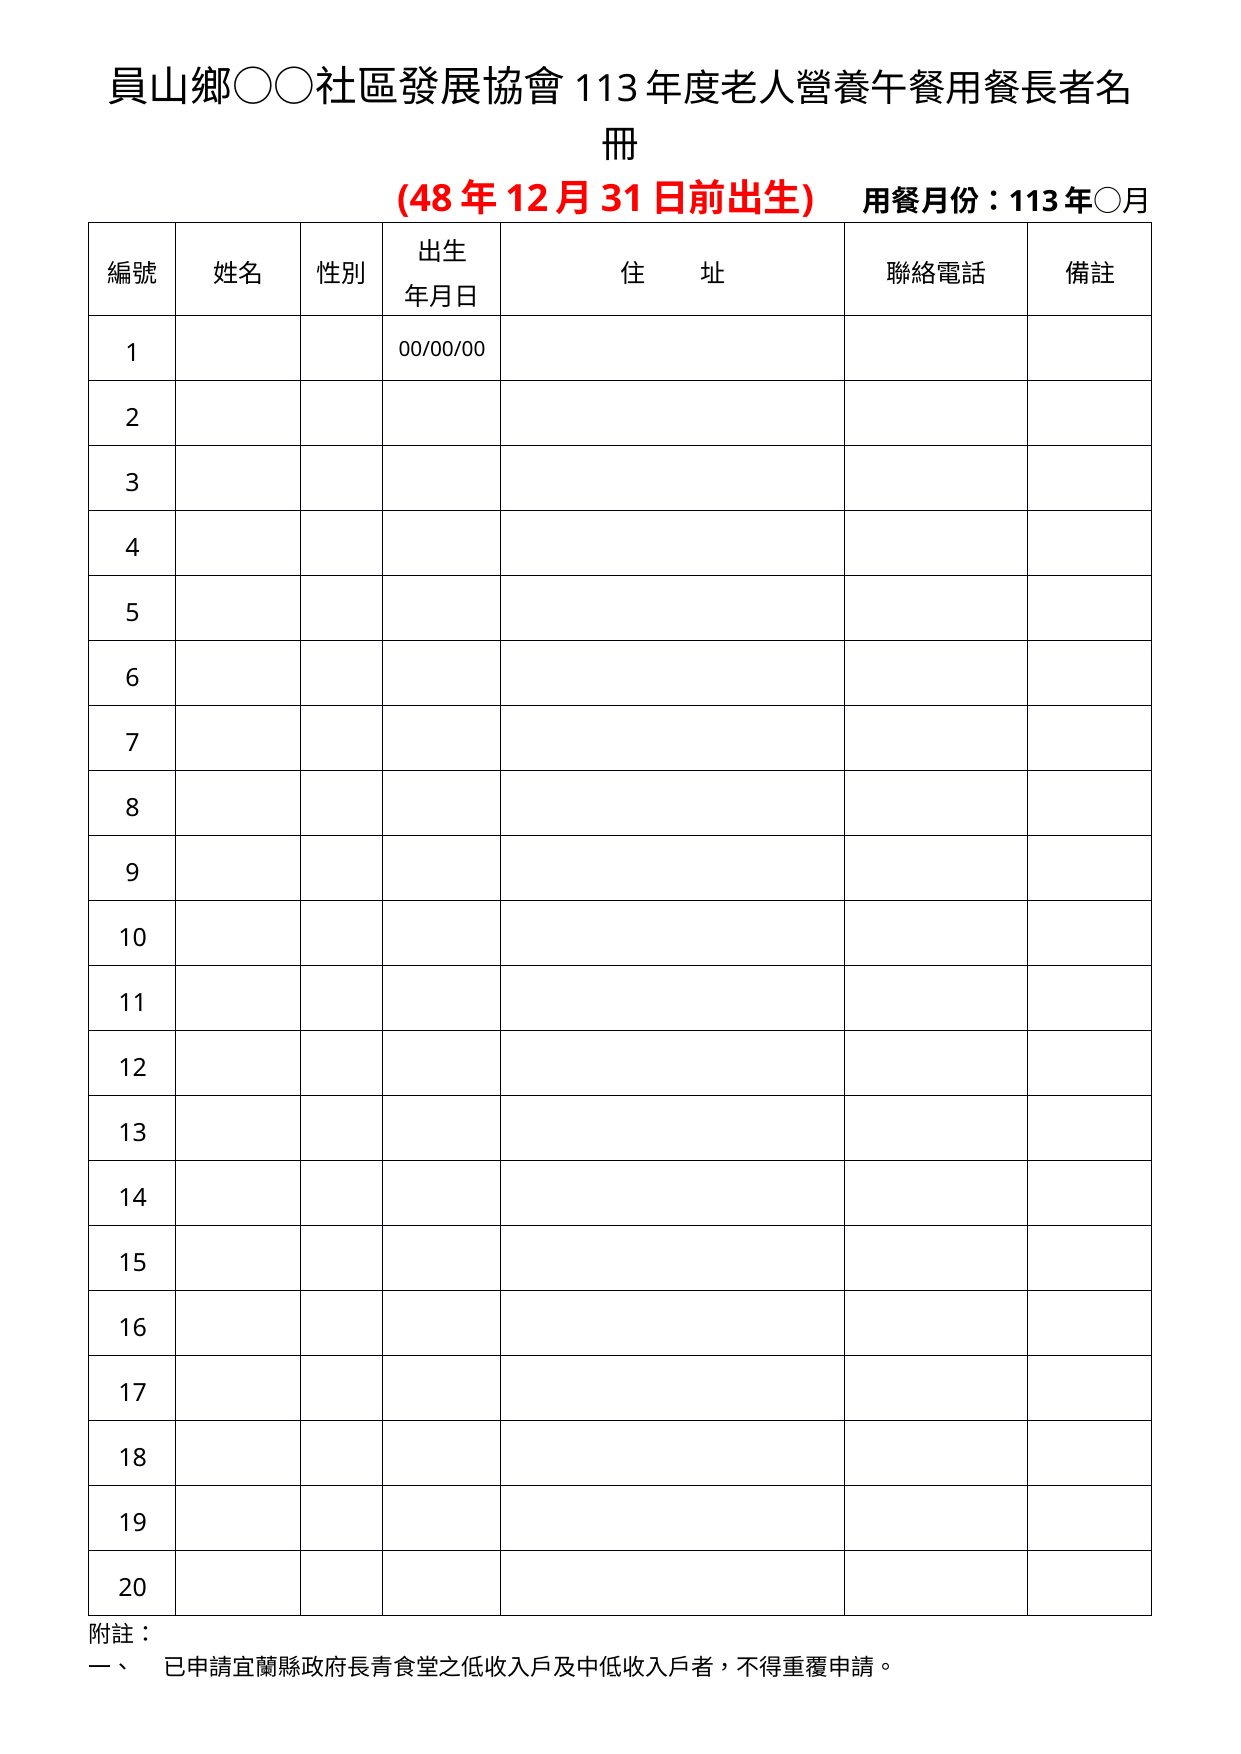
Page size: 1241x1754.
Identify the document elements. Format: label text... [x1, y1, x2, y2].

table_cell 18 [89, 1421, 175, 1485]
table_header 聯絡電話 [845, 223, 1027, 315]
table_header 性別 [301, 223, 382, 315]
table_cell [1028, 901, 1151, 965]
table_cell [501, 836, 844, 900]
table_cell [383, 576, 500, 640]
table_cell [301, 1226, 382, 1290]
table_cell [301, 446, 382, 510]
table_cell [501, 901, 844, 965]
table_cell [845, 706, 1027, 770]
text 員山鄉○○社區發展協會113年度老人營養午餐用餐長者名冊 [89, 53, 1152, 168]
table_cell [383, 706, 500, 770]
table_cell [301, 1421, 382, 1485]
table_cell [845, 1096, 1027, 1160]
table_cell [1028, 576, 1151, 640]
table_cell [845, 1356, 1027, 1420]
table_cell [501, 1226, 844, 1290]
table_cell [301, 966, 382, 1030]
table_cell [845, 966, 1027, 1030]
table_cell 14 [89, 1161, 175, 1225]
table_cell [176, 1551, 300, 1615]
table_cell 4 [89, 511, 175, 575]
table_cell [176, 1031, 300, 1095]
table_cell [501, 1356, 844, 1420]
table_cell [176, 836, 300, 900]
table_cell [845, 1551, 1027, 1615]
table_cell [301, 1161, 382, 1225]
table_cell [501, 1486, 844, 1550]
table_cell [301, 1551, 382, 1615]
text (48年12月31日前出生) 用餐月份：113年○月 [89, 168, 1152, 222]
table_cell [176, 576, 300, 640]
table_cell [301, 1291, 382, 1355]
table_cell [383, 1161, 500, 1225]
table_cell [383, 966, 500, 1030]
table_cell [501, 1291, 844, 1355]
table_cell [301, 771, 382, 835]
table_cell [845, 641, 1027, 705]
table_cell [1028, 511, 1151, 575]
table_cell [383, 1551, 500, 1615]
table_cell [383, 1421, 500, 1485]
table_cell [845, 576, 1027, 640]
table_cell [176, 966, 300, 1030]
table_cell [383, 1096, 500, 1160]
table_cell [383, 771, 500, 835]
table_header 住 址 [501, 223, 844, 315]
table_cell [501, 576, 844, 640]
text 附註： [89, 1616, 1152, 1649]
table_cell [176, 901, 300, 965]
table_cell [176, 381, 300, 445]
table_cell [1028, 1486, 1151, 1550]
table_cell [176, 1421, 300, 1485]
table_cell [176, 1226, 300, 1290]
table_cell [1028, 446, 1151, 510]
table_cell 19 [89, 1486, 175, 1550]
table_cell [845, 1161, 1027, 1225]
table_cell [1028, 1356, 1151, 1420]
table_cell [845, 1031, 1027, 1095]
table_cell [301, 1486, 382, 1550]
table_cell [383, 901, 500, 965]
table_cell [501, 1031, 844, 1095]
table_header 出生 年月日 [383, 223, 500, 315]
table_cell [383, 836, 500, 900]
table_cell [383, 446, 500, 510]
table_cell [383, 1031, 500, 1095]
table_cell [845, 1226, 1027, 1290]
table_cell [845, 316, 1027, 380]
table_cell [845, 381, 1027, 445]
table_cell [845, 1486, 1027, 1550]
table_cell [176, 511, 300, 575]
table_cell [845, 511, 1027, 575]
table_cell [176, 1096, 300, 1160]
table_cell [501, 316, 844, 380]
table_cell [501, 1161, 844, 1225]
table_cell 9 [89, 836, 175, 900]
table_header 編號 [89, 223, 175, 315]
table_cell [301, 381, 382, 445]
table_cell [301, 1031, 382, 1095]
table_cell [845, 771, 1027, 835]
table_cell [1028, 1291, 1151, 1355]
table_cell [1028, 966, 1151, 1030]
table_cell [301, 576, 382, 640]
table_cell [1028, 641, 1151, 705]
table_cell 11 [89, 966, 175, 1030]
table_cell [383, 511, 500, 575]
table_cell [501, 1551, 844, 1615]
table_cell 8 [89, 771, 175, 835]
table_cell 7 [89, 706, 175, 770]
table_cell [501, 706, 844, 770]
table_header 備註 [1028, 223, 1151, 315]
table_cell [176, 1486, 300, 1550]
table_cell [383, 1291, 500, 1355]
table_cell [501, 381, 844, 445]
table_cell 10 [89, 901, 175, 965]
table_cell [1028, 1161, 1151, 1225]
table_cell [501, 966, 844, 1030]
table_cell [501, 511, 844, 575]
table_cell [176, 1356, 300, 1420]
table_cell [1028, 316, 1151, 380]
table_cell [845, 1421, 1027, 1485]
table_cell [845, 446, 1027, 510]
table_cell 15 [89, 1226, 175, 1290]
table_cell [176, 771, 300, 835]
table_cell [176, 316, 300, 380]
table_cell [501, 446, 844, 510]
table_cell [501, 771, 844, 835]
list 已申請宜蘭縣政府長青食堂之低收入戶及中低收入戶者，不得重覆申請。 [89, 1649, 1152, 1682]
table_cell [383, 1486, 500, 1550]
table_cell [845, 901, 1027, 965]
table_cell [301, 641, 382, 705]
table_cell [845, 1291, 1027, 1355]
table_cell [383, 1226, 500, 1290]
table_cell [383, 1356, 500, 1420]
table_cell 13 [89, 1096, 175, 1160]
table_cell [301, 706, 382, 770]
table_cell 3 [89, 446, 175, 510]
table_cell 00/00/00 [383, 316, 500, 380]
table_cell [1028, 1551, 1151, 1615]
table_cell [1028, 381, 1151, 445]
table_cell 6 [89, 641, 175, 705]
table_cell [176, 446, 300, 510]
table_cell [1028, 1031, 1151, 1095]
table_cell [501, 1096, 844, 1160]
table_cell [301, 836, 382, 900]
table_cell 16 [89, 1291, 175, 1355]
table_cell 17 [89, 1356, 175, 1420]
table_cell 20 [89, 1551, 175, 1615]
table_cell 12 [89, 1031, 175, 1095]
table_header 姓名 [176, 223, 300, 315]
table_cell [383, 641, 500, 705]
table_cell [1028, 836, 1151, 900]
table_cell [301, 1356, 382, 1420]
table_cell [176, 706, 300, 770]
table_cell [1028, 706, 1151, 770]
table_cell [301, 316, 382, 380]
table_cell [176, 1161, 300, 1225]
table_cell [845, 836, 1027, 900]
table_cell [301, 511, 382, 575]
table_cell [1028, 1096, 1151, 1160]
table_cell [1028, 1226, 1151, 1290]
table_cell [176, 641, 300, 705]
table_cell [383, 381, 500, 445]
table_cell [1028, 1421, 1151, 1485]
table_cell [1028, 771, 1151, 835]
table_cell 1 [89, 316, 175, 380]
table_cell [501, 1421, 844, 1485]
table_cell [301, 901, 382, 965]
table_cell 5 [89, 576, 175, 640]
table_cell [501, 641, 844, 705]
table_cell 2 [89, 381, 175, 445]
table_cell [176, 1291, 300, 1355]
table_cell [301, 1096, 382, 1160]
